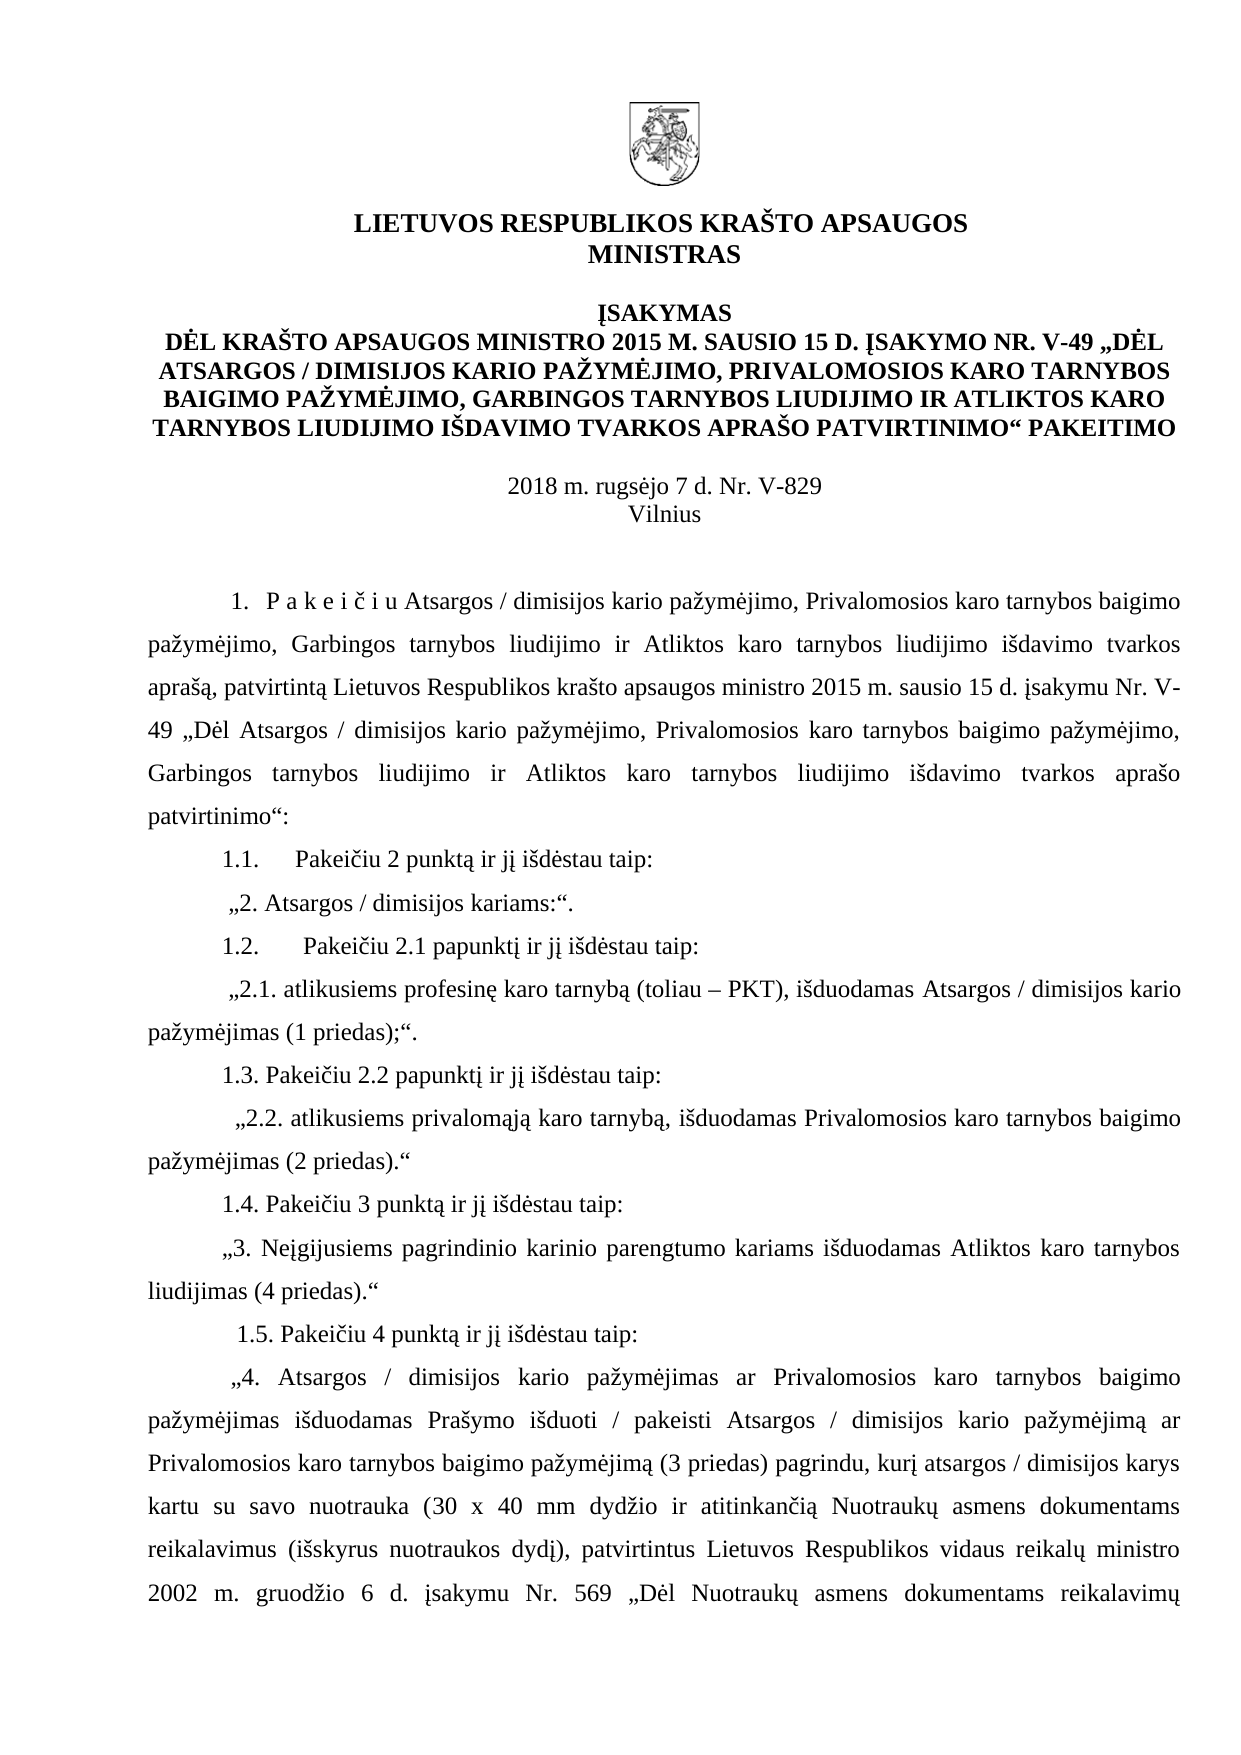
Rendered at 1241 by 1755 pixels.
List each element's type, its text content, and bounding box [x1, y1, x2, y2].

text „4. Atsargos / dimisijos kario pažymėjimas ar Privalomosios karo tarnybos baigimo pažymėjimas išduodamas Prašymo išduoti / pakeisti Atsargos / dimisijos kario pažymėjimą ar Privalomosios karo tarnybos baigimo pažymėjimą (3 priedas) pagrindu, kurį atsargos / dimisijos karys kartu su savo nuotrauka (30 x 40 mm dydžio ir atitinkančią Nuotraukų asmens dokumentams reikalavimus (išskyrus nuotraukos dydį), patvirtintus Lietuvos Respublikos vidaus reikalų ministro 2002 m. gruodžio 6 d. įsakymu Nr. 569 „Dėl Nuotraukų asmens dokumentams reikalavimų [148, 1362, 1181, 1606]
text 1. P a k e i č i u Atsargos / dimisijos kario pažymėjimo, Privalomosios karo tarnybos baigimo pažymėjimo, Garbingos tarnybos liudijimo ir Atliktos karo tarnybos liudijimo išdavimo tvarkos aprašą, patvirtintą Lietuvos Respublikos krašto apsaugos ministro 2015 m. sausio 15 d. įsakymu Nr. V-49 „Dėl Atsargos / dimisijos kario pažymėjimo, Privalomosios karo tarnybos baigimo pažymėjimo, Garbingos tarnybos liudijimo ir Atliktos karo tarnybos liudijimo išdavimo tvarkos aprašo patvirtinimo“: [148, 586, 1181, 830]
text „3. Neįgijusiems pagrindinio karinio parengtumo kariams išduodamas Atliktos karo tarnybos liudijimas (4 priedas).“ [148, 1233, 1181, 1304]
text lietuvos respublikos krašto apsaugos ministras [148, 207, 1181, 269]
text 1.3. Pakeičiu 2.2 papunktį ir jį išdėstau taip: [148, 1060, 1181, 1089]
text 1.4. Pakeičiu 3 punktą ir jį išdėstau taip: [148, 1189, 1181, 1218]
text DĖL KRAŠTO APSAUGOS MINISTRO 2015 M. SAUSIO 15 D. ĮSAKYMO NR. V-49 „DĖL ATSARGOS / DIMISIJOS KARIO PAŽYMĖJIMO, PRIVALOMOSIOS KARO TARNYBOS BAIGIMO PAŽYMĖJIMO, GARBINGOS TARNYBOS LIUDIJIMO IR ATLIKTOS KARO TARNYBOS LIUDIJIMO IŠDAVIMO TVARKOS APRAŠO PATVIRTINIMO“ PAKEITIMO [148, 327, 1181, 442]
text 1.1. Pakeičiu 2 punktą ir jį išdėstau taip: [222, 844, 1181, 873]
text „2.2. atlikusiems privalomąją karo tarnybą, išduodamas Privalomosios karo tarnybos baigimo pažymėjimas (2 priedas).“ [148, 1103, 1181, 1175]
text „2.1. atlikusiems profesinę karo tarnybą (toliau – PKT), išduodamas Atsargos / dimisijos kario pažymėjimas (1 priedas);“. [148, 974, 1181, 1046]
text 1.2. Pakeičiu 2.1 papunktį ir jį išdėstau taip: [222, 931, 1181, 959]
text Vilnius [148, 499, 1181, 528]
text ĮSAKYMAS [148, 298, 1181, 327]
text „2. Atsargos / dimisijos kariams:“. [148, 888, 1181, 916]
text 1.5. Pakeičiu 4 punktą ir jį išdėstau taip: [148, 1319, 1181, 1348]
text 2018 m. rugsėjo 7 d. Nr. V-829 [148, 471, 1181, 499]
